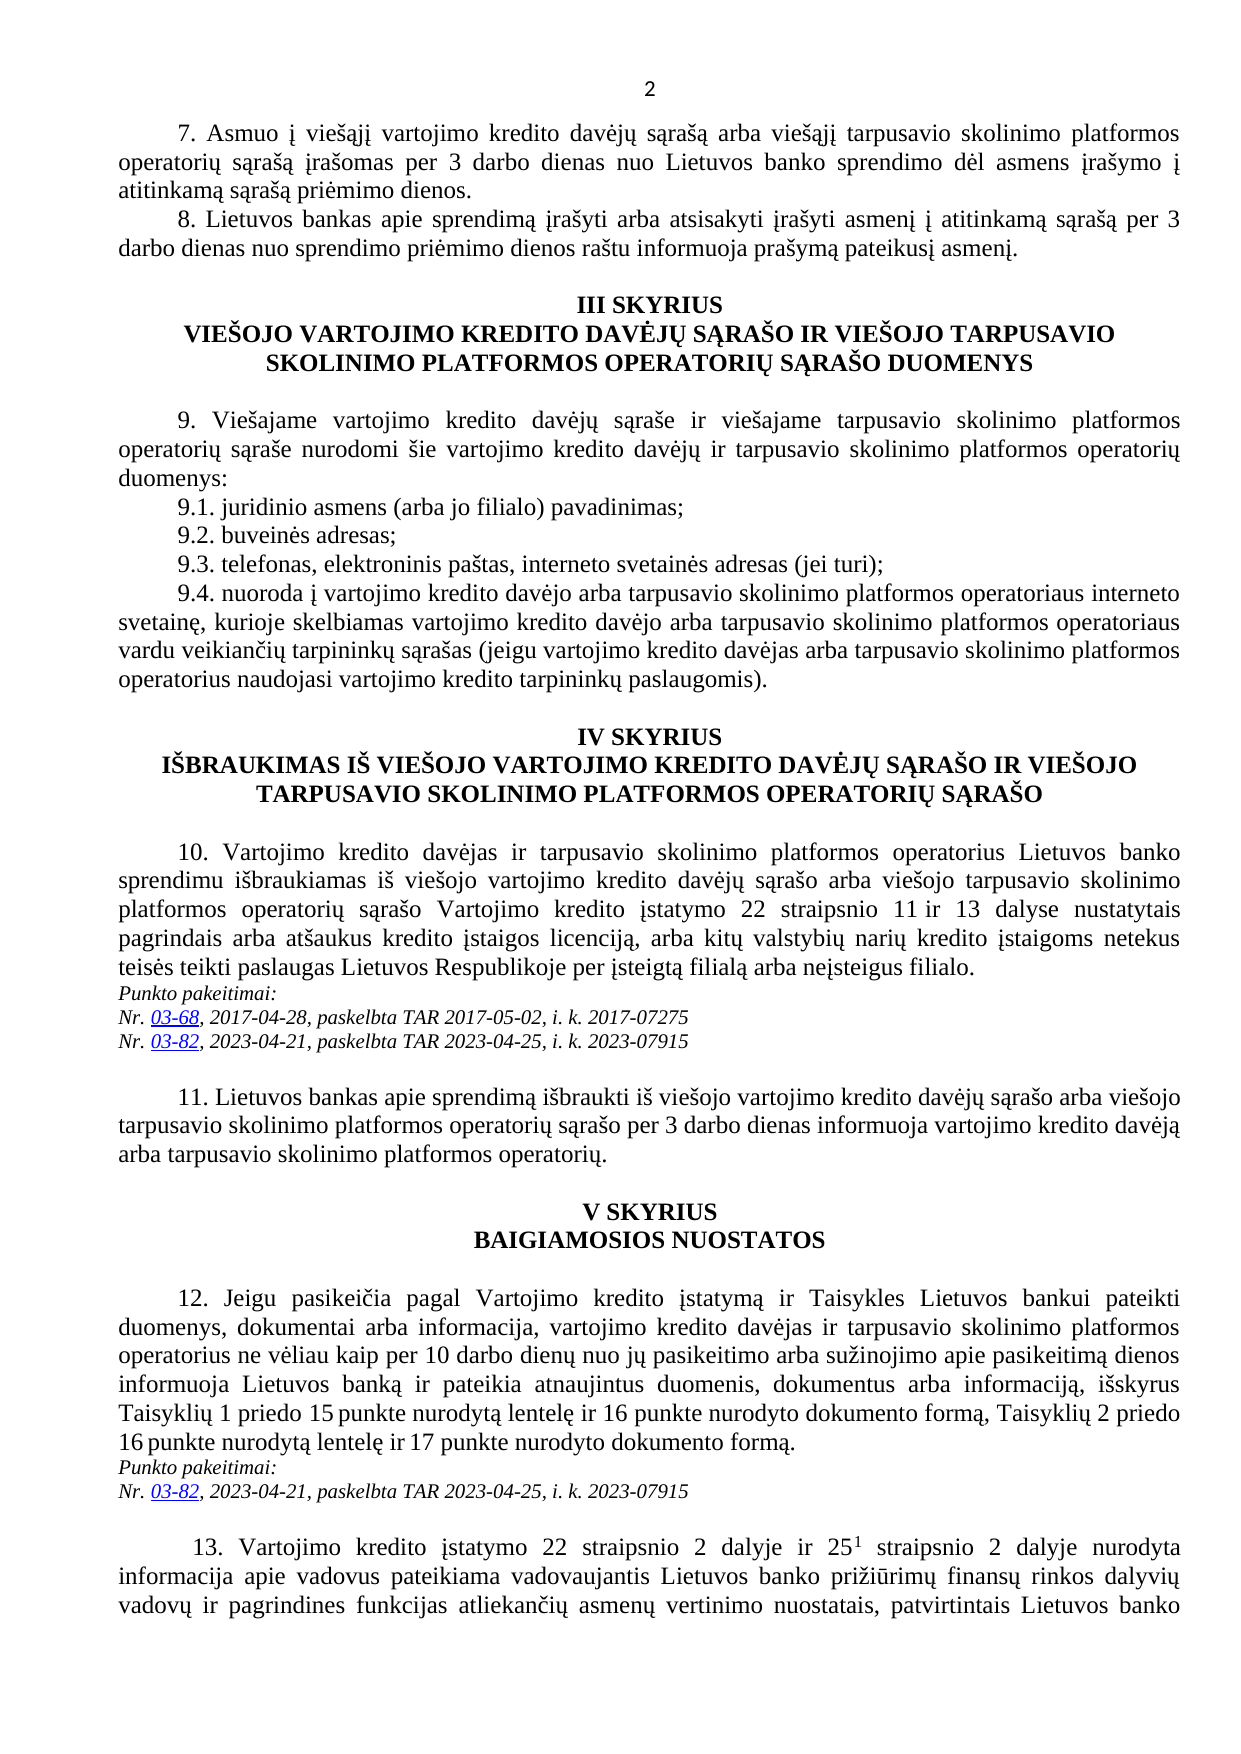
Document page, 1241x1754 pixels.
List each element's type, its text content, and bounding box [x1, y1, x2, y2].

text Nr. 03-68, 2017-04-28, paskelbta TAR 2017-05-02, i. k. 2017-07275 [118, 1005, 1181, 1029]
text 11. Lietuvos bankas apie sprendimą išbraukti iš viešojo vartojimo kredito davėjų sąrašo arba viešojo tarpusavio skolinimo platformos operatorių sąrašo per 3 darbo dienas informuoja vartojimo kredito davėją arba tarpusavio skolinimo platformos operatorių. [118, 1082, 1181, 1168]
text 9.1. juridinio asmens (arba jo filialo) pavadinimas; [118, 492, 1181, 521]
text III SKYRIUS [118, 291, 1181, 319]
text Punkto pakeitimai: [118, 981, 1181, 1005]
text Nr. 03-82, 2023-04-21, paskelbta TAR 2023-04-25, i. k. 2023-07915 [118, 1029, 1181, 1053]
text BAIGIAMOSIOS NUOSTATOS [118, 1225, 1181, 1254]
text IV SKYRIUS [118, 722, 1181, 751]
text 9.2. buveinės adresas; [118, 521, 1181, 549]
text V SKYRIUS [118, 1197, 1181, 1225]
text VIEŠOJO VARTOJIMO KREDITO DAVĖJŲ SĄRAŠO IR VIEŠOJO TARPUSAVIO SKOLINIMO PLATFORMOS OPERATORIŲ SĄRAŠO DUOMENYS [118, 319, 1181, 377]
text 13. Vartojimo kredito įstatymo 22 straipsnio 2 dalyje ir 251 straipsnio 2 dalyje nurodyta informacija apie vadovus pateikiama vadovaujantis Lietuvos banko prižiūrimų finansų rinkos dalyvių vadovų ir pagrindines funkcijas atliekančių asmenų vertinimo nuostatais, patvirtintais Lietuvos banko [118, 1532, 1181, 1618]
text 10. Vartojimo kredito davėjas ir tarpusavio skolinimo platformos operatorius Lietuvos banko sprendimu išbraukiamas iš viešojo vartojimo kredito davėjų sąrašo arba viešojo tarpusavio skolinimo platformos operatorių sąrašo Vartojimo kredito įstatymo 22 straipsnio 11 ir 13 dalyse nustatytais pagrindais arba atšaukus kredito įstaigos licenciją, arba kitų valstybių narių kredito įstaigoms netekus teisės teikti paslaugas Lietuvos Respublikoje per įsteigtą filialą arba neįsteigus filialo. [118, 837, 1181, 981]
text 9. Viešajame vartojimo kredito davėjų sąraše ir viešajame tarpusavio skolinimo platformos operatorių sąraše nurodomi šie vartojimo kredito davėjų ir tarpusavio skolinimo platformos operatorių duomenys: [118, 406, 1181, 492]
text IŠBRAUKIMAS IŠ VIEŠOJO VARTOJIMO KREDITO DAVĖJŲ SĄRAŠO IR VIEŠOJO TARPUSAVIO SKOLINIMO PLATFORMOS OPERATORIŲ SĄRAŠO [118, 751, 1181, 808]
text 9.3. telefonas, elektroninis paštas, interneto svetainės adresas (jei turi); [118, 549, 1181, 578]
text 9.4. nuoroda į vartojimo kredito davėjo arba tarpusavio skolinimo platformos operatoriaus interneto svetainę, kurioje skelbiamas vartojimo kredito davėjo arba tarpusavio skolinimo platformos operatoriaus vardu veikiančių tarpininkų sąrašas (jeigu vartojimo kredito davėjas arba tarpusavio skolinimo platformos operatorius naudojasi vartojimo kredito tarpininkų paslaugomis). [118, 578, 1181, 693]
text 7. Asmuo į viešąjį vartojimo kredito davėjų sąrašą arba viešąjį tarpusavio skolinimo platformos operatorių sąrašą įrašomas per 3 darbo dienas nuo Lietuvos banko sprendimo dėl asmens įrašymo į atitinkamą sąrašą priėmimo dienos. [118, 118, 1181, 204]
text Punkto pakeitimai: [118, 1455, 1181, 1479]
text 12. Jeigu pasikeičia pagal Vartojimo kredito įstatymą ir Taisykles Lietuvos bankui pateikti duomenys, dokumentai arba informacija, vartojimo kredito davėjas ir tarpusavio skolinimo platformos operatorius ne vėliau kaip per 10 darbo dienų nuo jų pasikeitimo arba sužinojimo apie pasikeitimą dienos informuoja Lietuvos banką ir pateikia atnaujintus duomenis, dokumentus arba informaciją, išskyrus Taisyklių 1 priedo 15 punkte nurodytą lentelę ir 16 punkte nurodyto dokumento formą, Taisyklių 2 priedo 16 punkte nurodytą lentelę ir 17 punkte nurodyto dokumento formą. [118, 1283, 1181, 1455]
text 8. Lietuvos bankas apie sprendimą įrašyti arba atsisakyti įrašyti asmenį į atitinkamą sąrašą per 3 darbo dienas nuo sprendimo priėmimo dienos raštu informuoja prašymą pateikusį asmenį. [118, 204, 1181, 262]
text Nr. 03-82, 2023-04-21, paskelbta TAR 2023-04-25, i. k. 2023-07915 [118, 1479, 1181, 1503]
